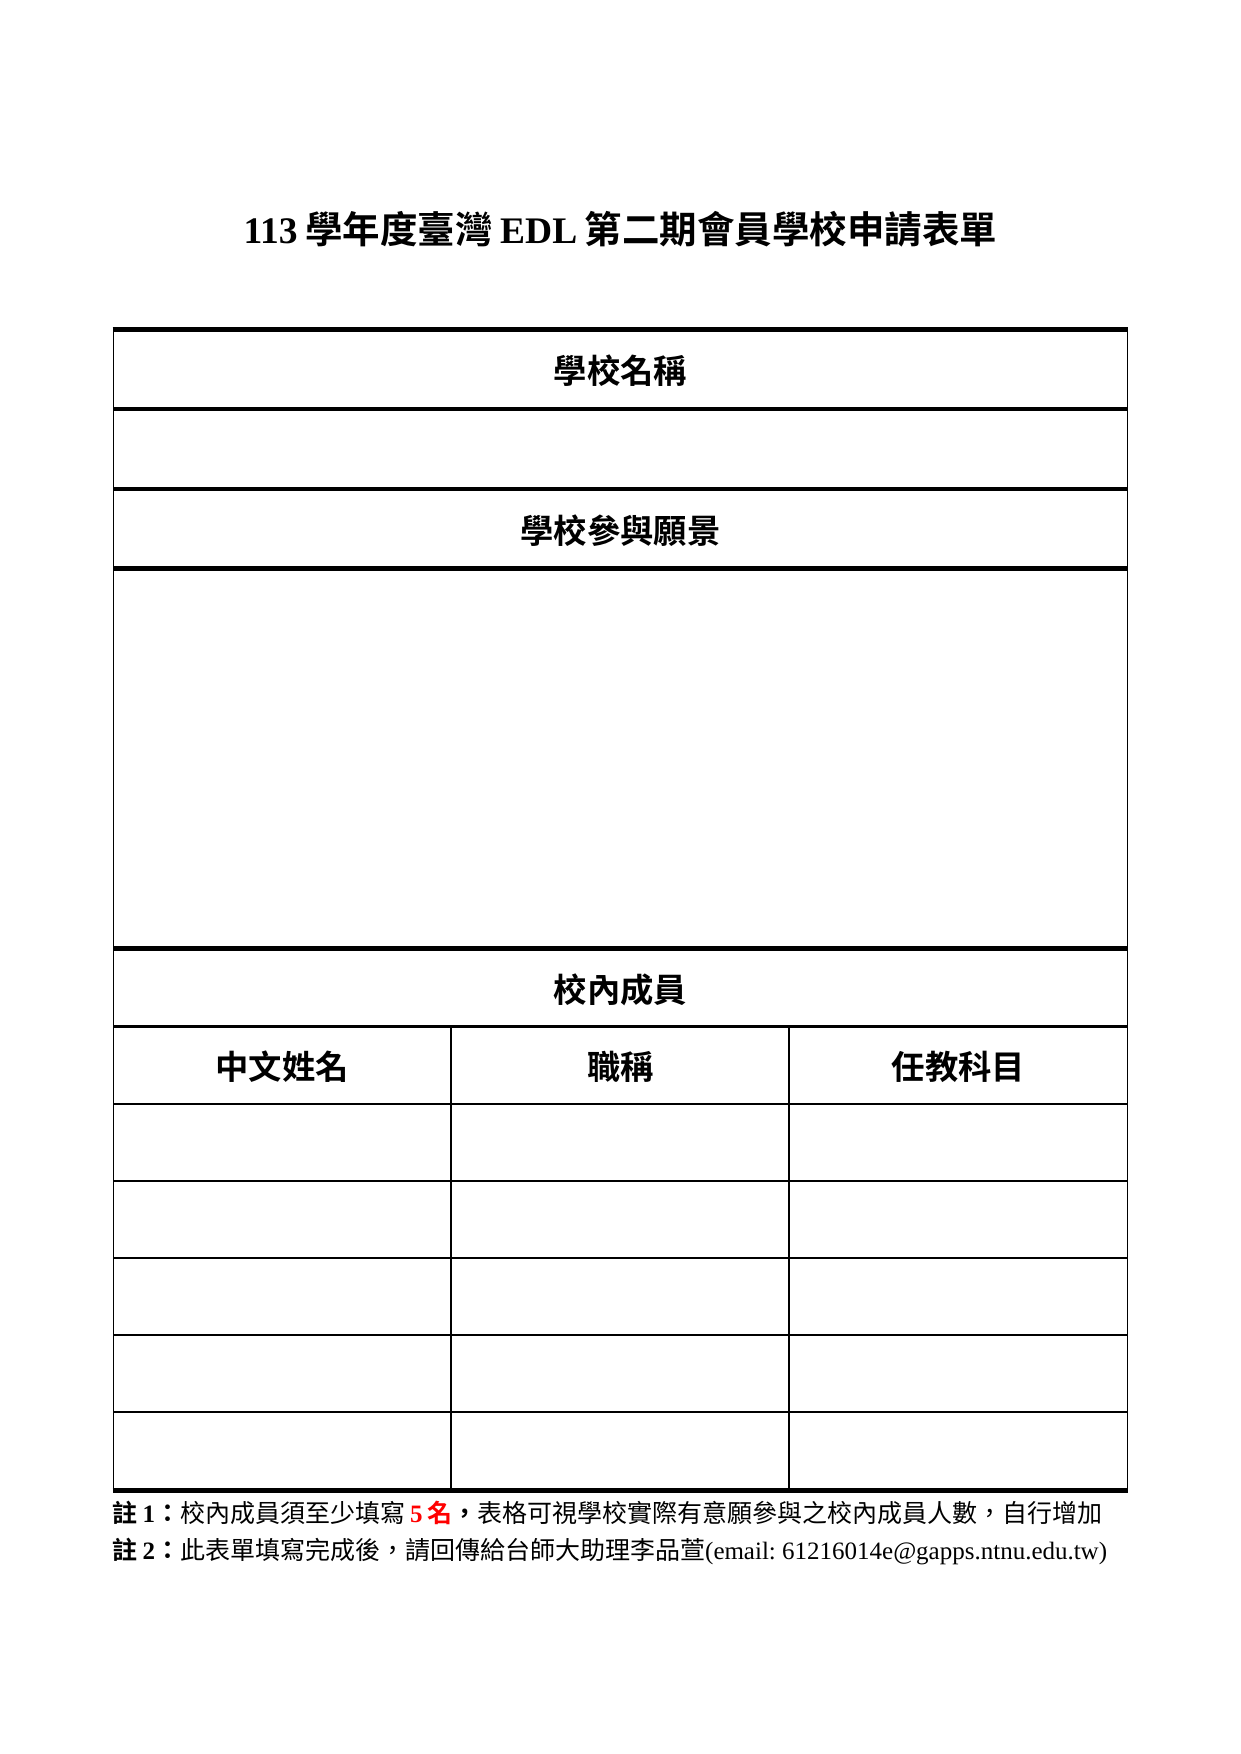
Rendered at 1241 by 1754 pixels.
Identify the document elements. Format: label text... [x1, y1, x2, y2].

table_cell 校內成員 [114, 951, 1127, 1025]
table_cell [452, 1413, 788, 1488]
table_cell 學校參與願景 [114, 491, 1127, 566]
table_cell [114, 1182, 450, 1257]
text 註1：校內成員須至少填寫5名，表格可視學校實際有意願參與之校內成員人數，自行增加 [112, 1493, 1128, 1530]
table_cell [114, 1413, 450, 1488]
table_cell 中文姓名 [114, 1028, 450, 1102]
table_cell [114, 1259, 450, 1334]
table_cell [790, 1413, 1127, 1488]
table_cell 任教科目 [790, 1028, 1127, 1102]
table_cell [114, 411, 1127, 486]
table_cell [790, 1182, 1127, 1257]
text 註2：此表單填寫完成後，請回傳給台師大助理李品萱(email: 61216014e@gapps.ntnu.edu.tw) [112, 1530, 1128, 1568]
table_cell [114, 1105, 450, 1179]
table_cell [790, 1105, 1127, 1179]
table_cell [790, 1259, 1127, 1334]
table_cell [114, 1336, 450, 1411]
table_cell [452, 1182, 788, 1257]
text 113學年度臺灣EDL第二期會員學校申請表單 [112, 189, 1128, 264]
table_cell [452, 1336, 788, 1411]
table_cell [114, 571, 1127, 946]
table_cell [452, 1105, 788, 1179]
table_cell [790, 1336, 1127, 1411]
table_header 學校名稱 [114, 332, 1127, 407]
table_cell 職稱 [452, 1028, 788, 1102]
table_cell [452, 1259, 788, 1334]
